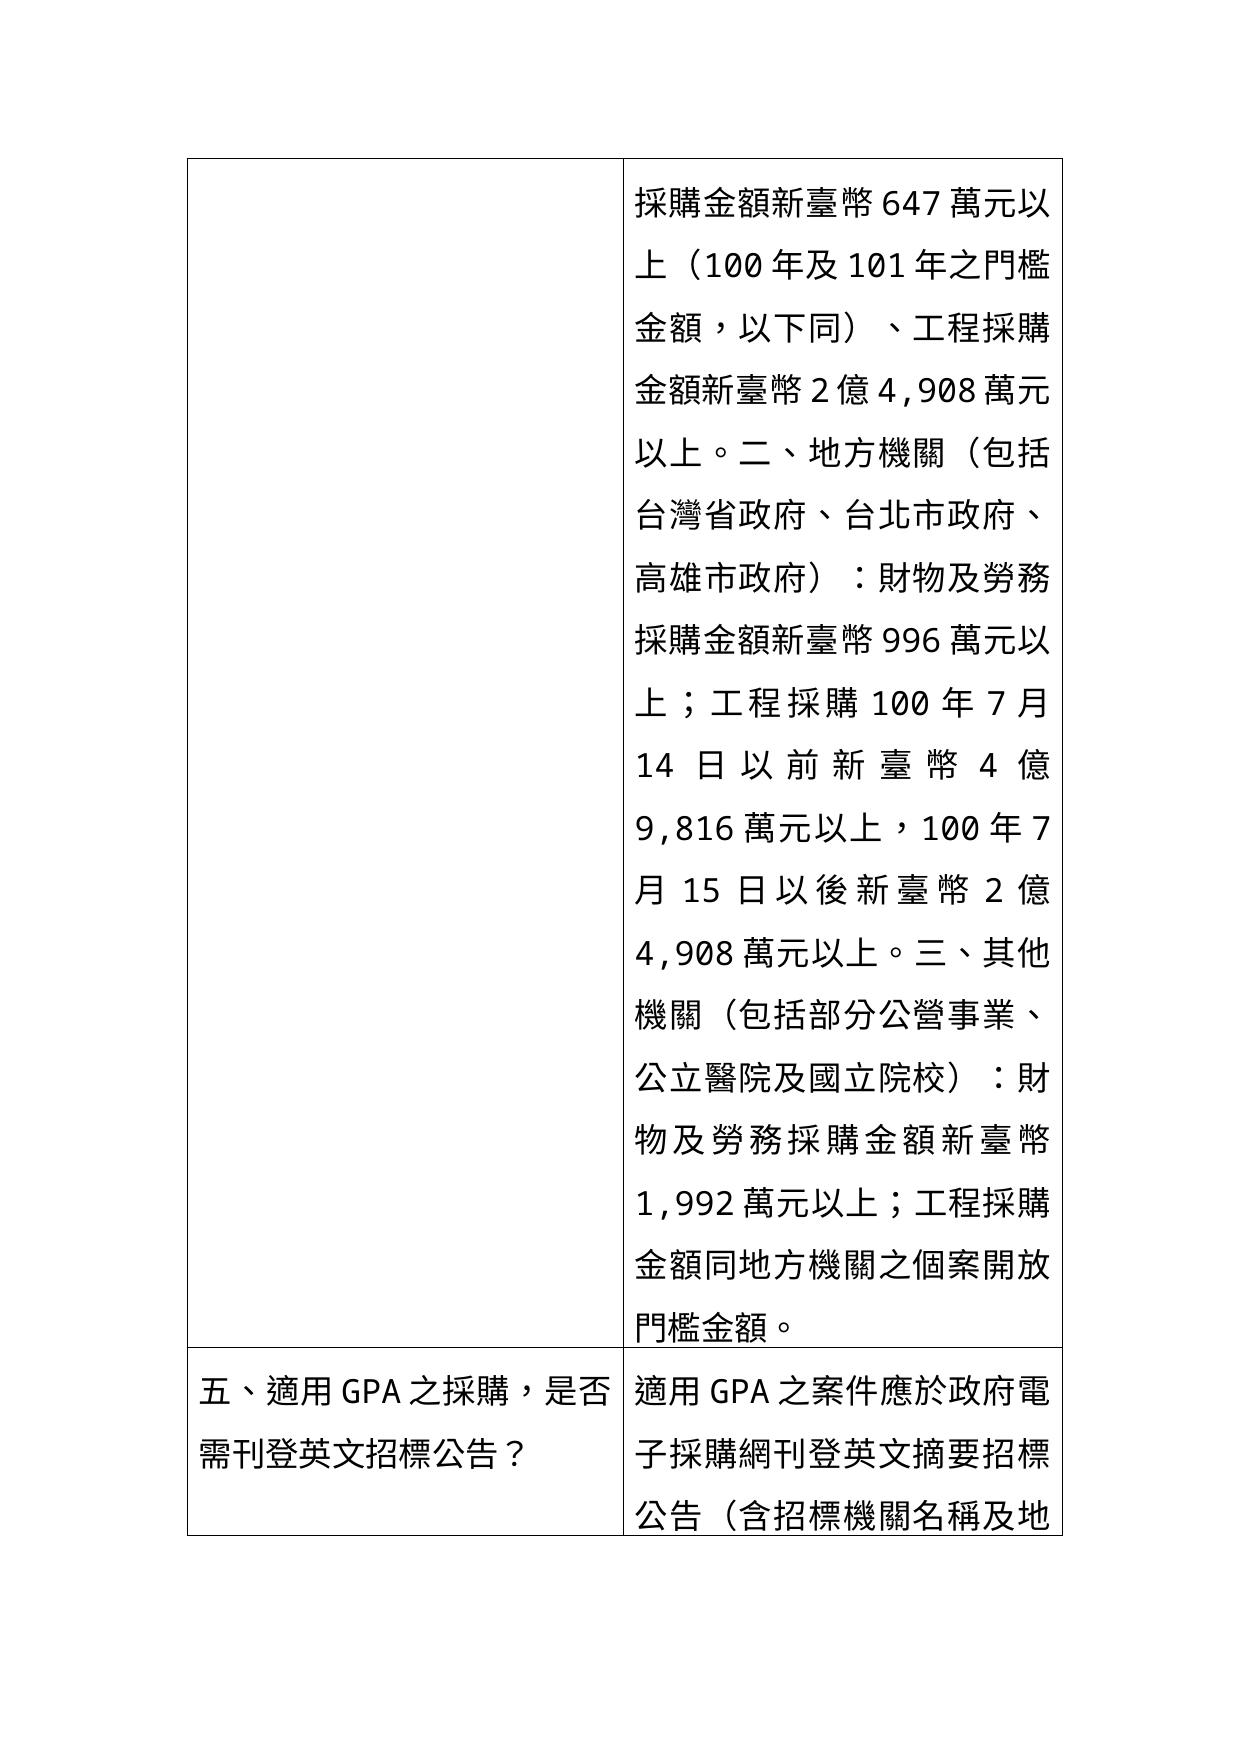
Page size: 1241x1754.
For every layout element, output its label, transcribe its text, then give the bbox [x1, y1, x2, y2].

table_cell 適用GPA之案件應於政府電子採購網刊登英文摘要招標公告（含招標機關名稱及地 [624, 1348, 1062, 1535]
table_cell 採購金額新臺幣647萬元以上（100年及101年之門檻金額，以下同）、工程採購金額新臺幣2億4,908萬元以上。二、地方機關（包括台灣省政府、台北市政府、高雄市政府）：財物及勞務採購金額新臺幣996萬元以上；工程採購100年7月14日以前新臺幣4億9,816萬元以上，100年7月15日以後新臺幣2億4,908萬元以上。三、其他機關（包括部分公營事業、公立醫院及國立院校）：財物及勞務採購金額新臺幣1,992萬元以上；工程採購金額同地方機關之個案開放門檻金額。 [624, 159, 1062, 1347]
table_cell 五、適用GPA之採購，是否需刊登英文招標公告？ [188, 1348, 623, 1535]
table_cell [188, 159, 623, 1347]
